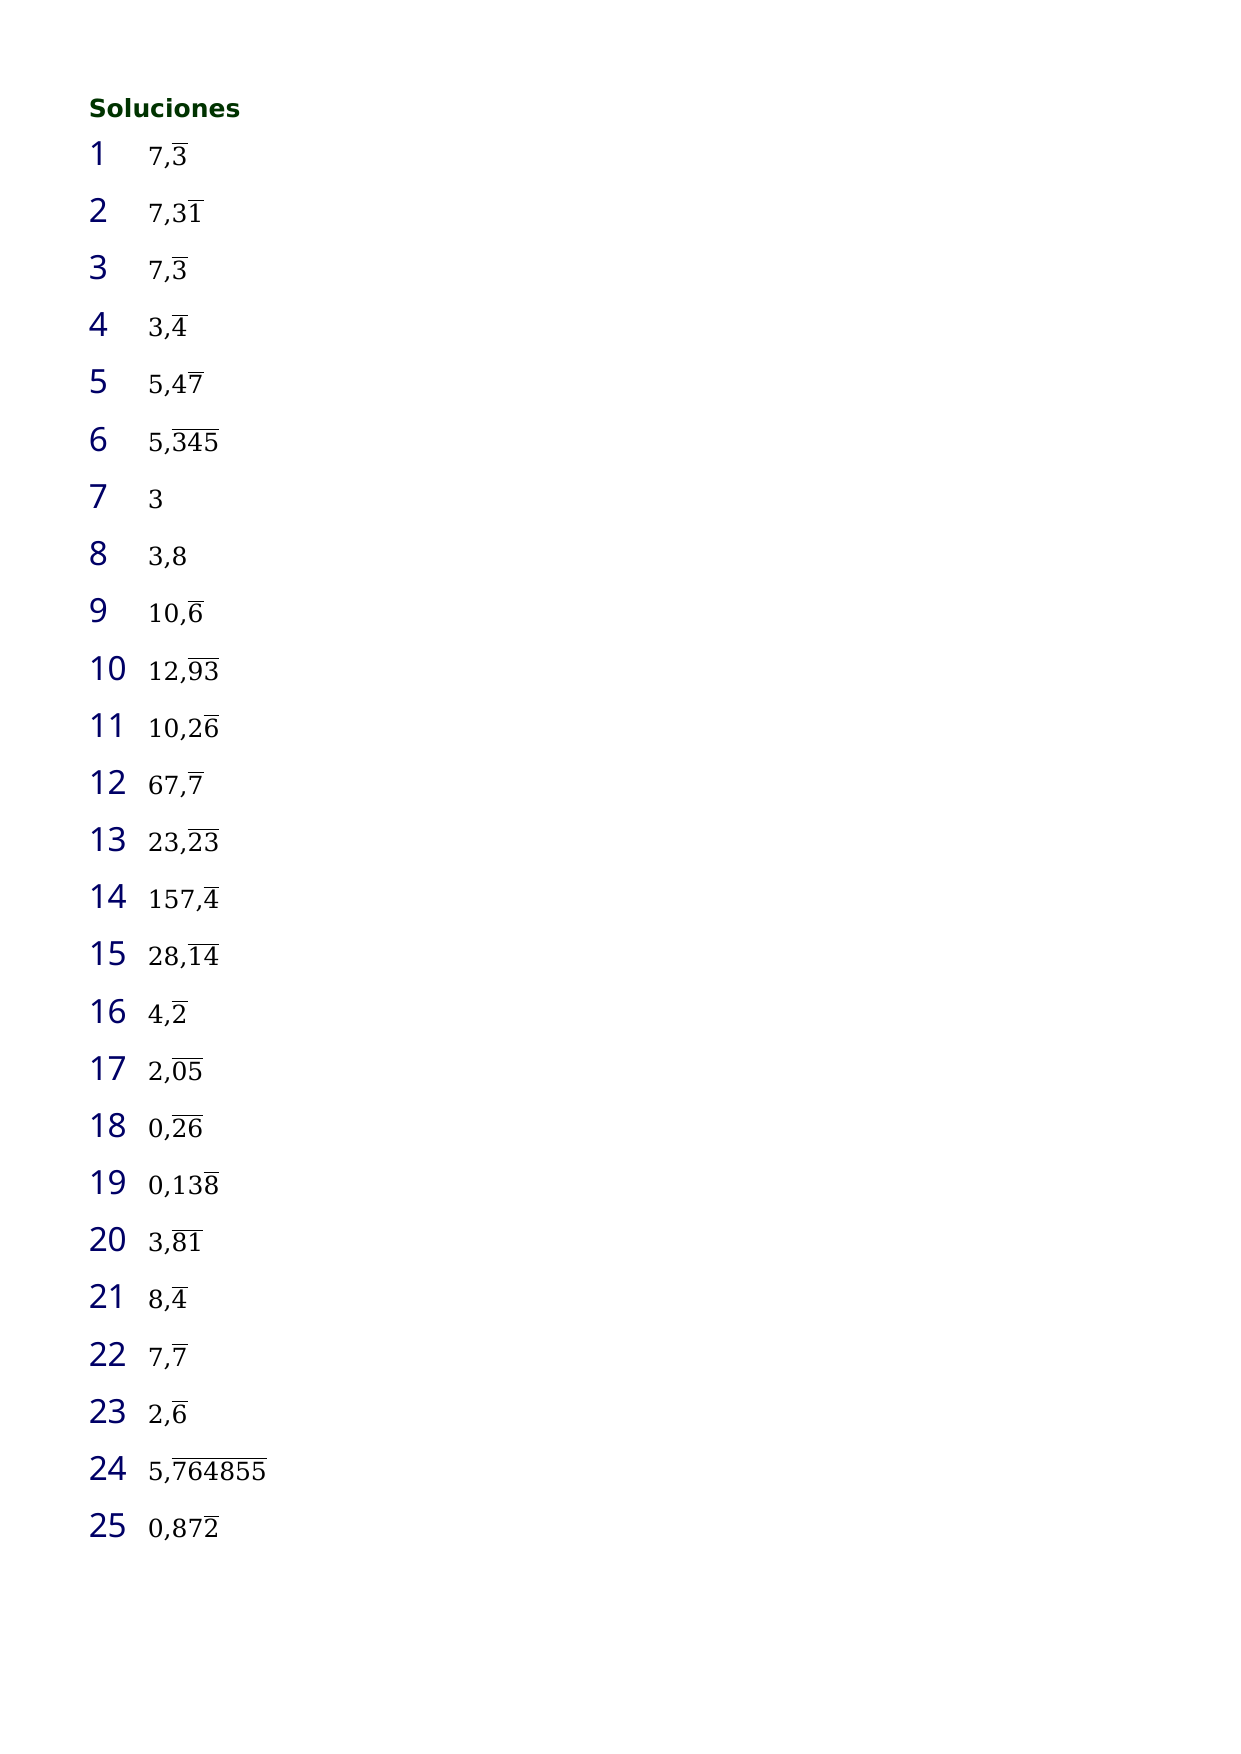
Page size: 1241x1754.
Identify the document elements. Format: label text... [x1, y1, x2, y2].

list 3,8 [88, 530, 1152, 575]
list 10,26 [88, 701, 1152, 747]
list 10,6 [88, 587, 1152, 632]
list 67,7 [88, 759, 1152, 804]
list 157,4 [88, 873, 1152, 918]
list 2,05 [88, 1044, 1152, 1090]
list 5,764855 [88, 1445, 1152, 1490]
list 12,93 [88, 644, 1152, 690]
list 28,14 [88, 930, 1152, 976]
list 0,26 [88, 1102, 1152, 1147]
list 4,2 [88, 987, 1152, 1033]
list 5,345 [88, 416, 1152, 461]
list 7,3 [88, 244, 1152, 289]
list 3 [88, 473, 1152, 518]
list 7,7 [88, 1331, 1152, 1376]
list 2,6 [88, 1388, 1152, 1433]
text Soluciones [88, 94, 1152, 124]
list 23,23 [88, 816, 1152, 861]
list 0,138 [88, 1159, 1152, 1204]
list 3,4 [88, 301, 1152, 347]
list 8,4 [88, 1273, 1152, 1319]
list 0,872 [88, 1502, 1152, 1547]
list 5,47 [88, 358, 1152, 404]
list 7,3 [88, 129, 1152, 175]
list 7,31 [88, 187, 1152, 232]
list 3,81 [88, 1216, 1152, 1262]
